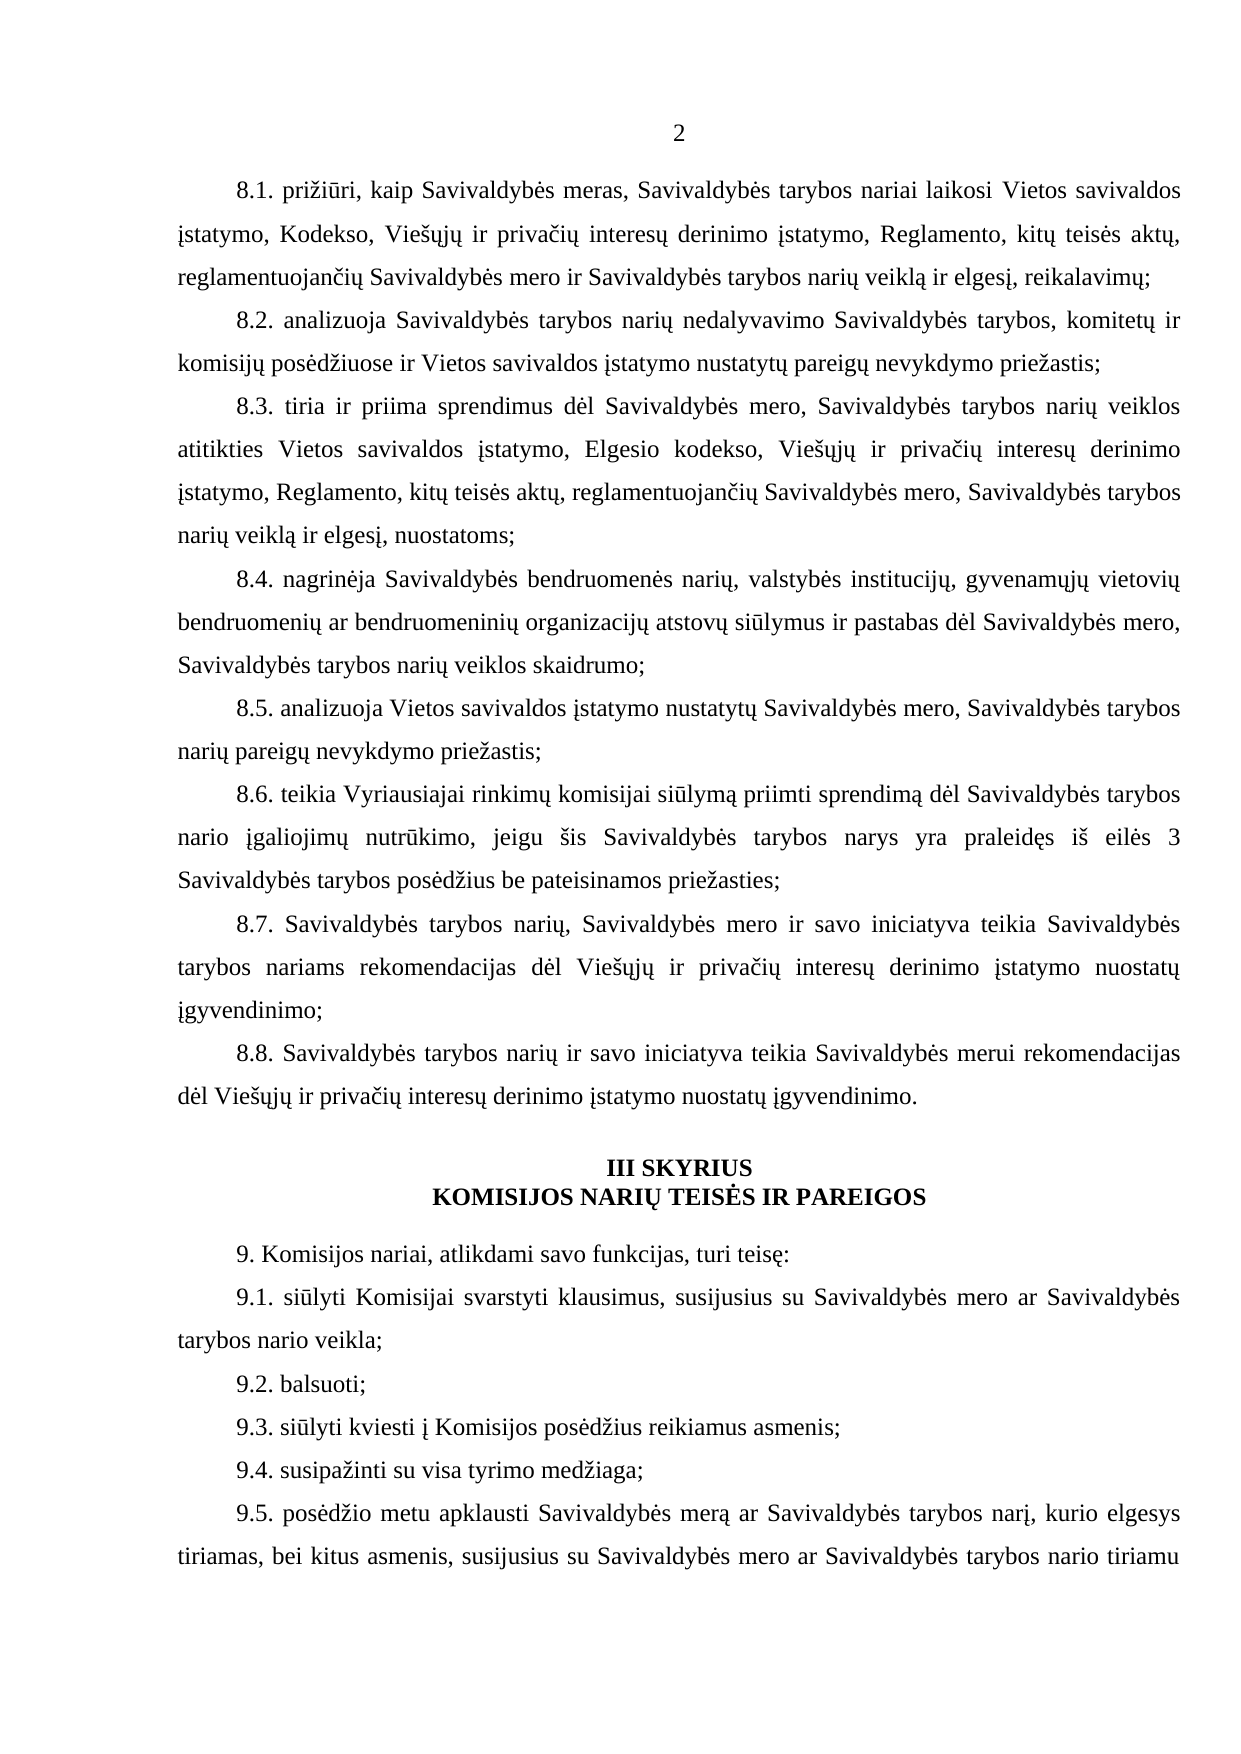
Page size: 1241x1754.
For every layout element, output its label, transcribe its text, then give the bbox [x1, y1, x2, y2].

text 8.4. nagrinėja Savivaldybės bendruomenės narių, valstybės institucijų, gyvenamųjų vietovių bendruomenių ar bendruomeninių organizacijų atstovų siūlymus ir pastabas dėl Savivaldybės mero, Savivaldybės tarybos narių veiklos skaidrumo; [177, 564, 1181, 679]
text 9.4. susipažinti su visa tyrimo medžiaga; [177, 1455, 1181, 1484]
text 8.2. analizuoja Savivaldybės tarybos narių nedalyvavimo Savivaldybės tarybos, komitetų ir komisijų posėdžiuose ir Vietos savivaldos įstatymo nustatytų pareigų nevykdymo priežastis; [177, 305, 1181, 377]
text 8.6. teikia Vyriausiajai rinkimų komisijai siūlymą priimti sprendimą dėl Savivaldybės tarybos nario įgaliojimų nutrūkimo, jeigu šis Savivaldybės tarybos narys yra praleidęs iš eilės 3 Savivaldybės tarybos posėdžius be pateisinamos priežasties; [177, 779, 1181, 894]
text KOMISIJOS NARIŲ TEISĖS IR PAREIGOS [177, 1182, 1181, 1211]
text 9. Komisijos nariai, atlikdami savo funkcijas, turi teisę: [177, 1239, 1181, 1268]
text 8.7. Savivaldybės tarybos narių, Savivaldybės mero ir savo iniciatyva teikia Savivaldybės tarybos nariams rekomendacijas dėl Viešųjų ir privačių interesų derinimo įstatymo nuostatų įgyvendinimo; [177, 909, 1181, 1024]
text 9.2. balsuoti; [177, 1369, 1181, 1397]
text 8.3. tiria ir priima sprendimus dėl Savivaldybės mero, Savivaldybės tarybos narių veiklos atitikties Vietos savivaldos įstatymo, Elgesio kodekso, Viešųjų ir privačių interesų derinimo įstatymo, Reglamento, kitų teisės aktų, reglamentuojančių Savivaldybės mero, Savivaldybės tarybos narių veiklą ir elgesį, nuostatoms; [177, 391, 1181, 549]
text III SKYRIUS [177, 1153, 1181, 1182]
text 8.8. Savivaldybės tarybos narių ir savo iniciatyva teikia Savivaldybės merui rekomendacijas dėl Viešųjų ir privačių interesų derinimo įstatymo nuostatų įgyvendinimo. [177, 1038, 1181, 1110]
text 9.3. siūlyti kviesti į Komisijos posėdžius reikiamus asmenis; [177, 1412, 1181, 1441]
text 8.1. prižiūri, kaip Savivaldybės meras, Savivaldybės tarybos nariai laikosi Vietos savivaldos įstatymo, Kodekso, Viešųjų ir privačių interesų derinimo įstatymo, Reglamento, kitų teisės aktų, reglamentuojančių Savivaldybės mero ir Savivaldybės tarybos narių veiklą ir elgesį, reikalavimų; [177, 176, 1181, 291]
text 8.5. analizuoja Vietos savivaldos įstatymo nustatytų Savivaldybės mero, Savivaldybės tarybos narių pareigų nevykdymo priežastis; [177, 693, 1181, 765]
text 9.1. siūlyti Komisijai svarstyti klausimus, susijusius su Savivaldybės mero ar Savivaldybės tarybos nario veikla; [177, 1282, 1181, 1354]
text 9.5. posėdžio metu apklausti Savivaldybės merą ar Savivaldybės tarybos narį, kurio elgesys tiriamas, bei kitus asmenis, susijusius su Savivaldybės mero ar Savivaldybės tarybos nario tiriamu [177, 1498, 1181, 1570]
